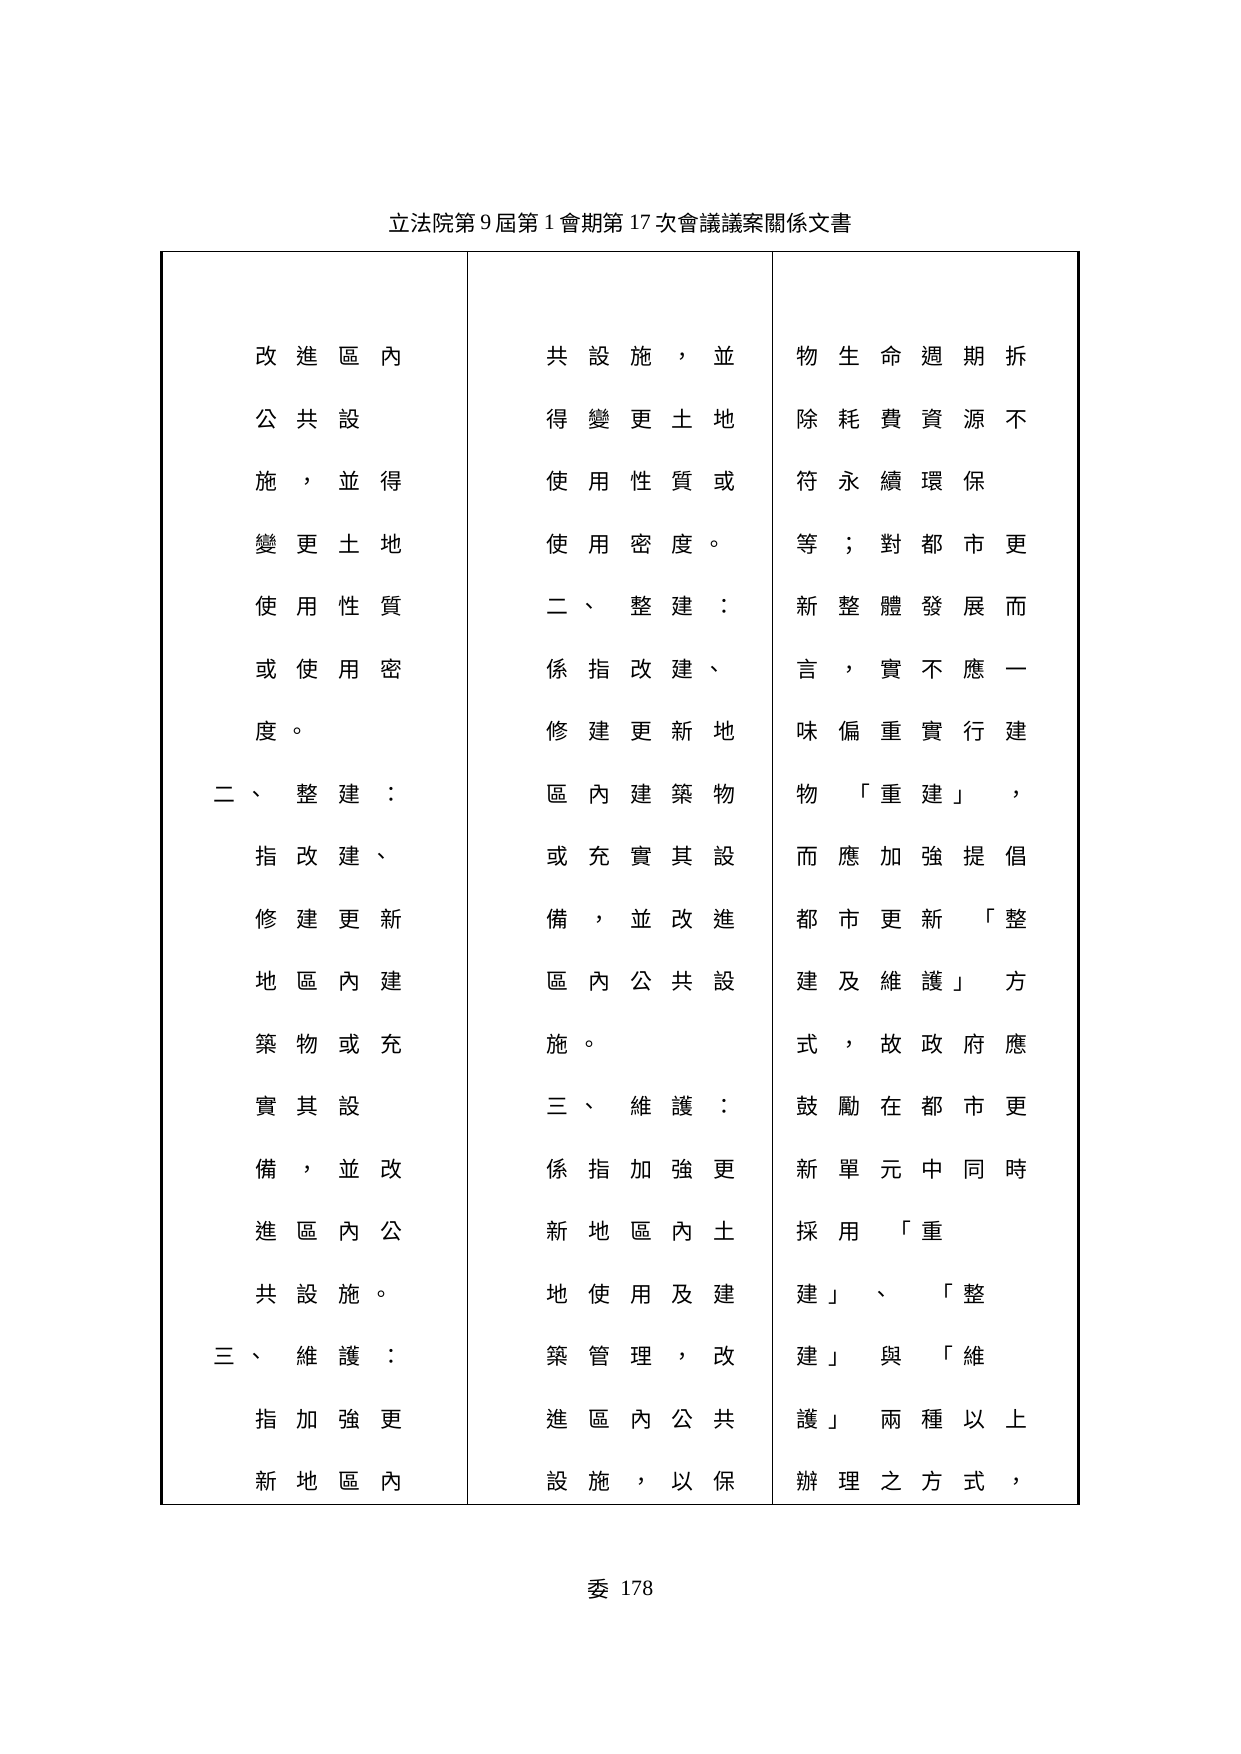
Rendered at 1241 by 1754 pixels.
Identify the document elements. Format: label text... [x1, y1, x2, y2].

table_cell 共設施，並得變更土地使用性質或使用密度。 二、整建：係指改建、修建更新地區內建築物或充實其設備，並改進區內公共設施。 三、維護：係指加強更新地區內土地使用及建築管理，改進區內公共設施，以保 [468, 252, 772, 1504]
table_cell 改進區內公共設施，並得變更土地使用性質或使用密度。 二、整建：指改建、修建更新地區內建築物或充實其設備，並改進區內公共設施。 三、維護：指加強更新地區內 [163, 252, 467, 1504]
table_cell 物生命週期拆除耗費資源不符永續環保等；對都市更新整體發展而言，實不應一味偏重實行建物「重建」，而應加強提倡都市更新「整建及維護」方式，故政府應鼓勵在都市更新單元中同時採用「重建」、「整建」與「維護」兩種以上辦理之方式， [773, 252, 1077, 1504]
